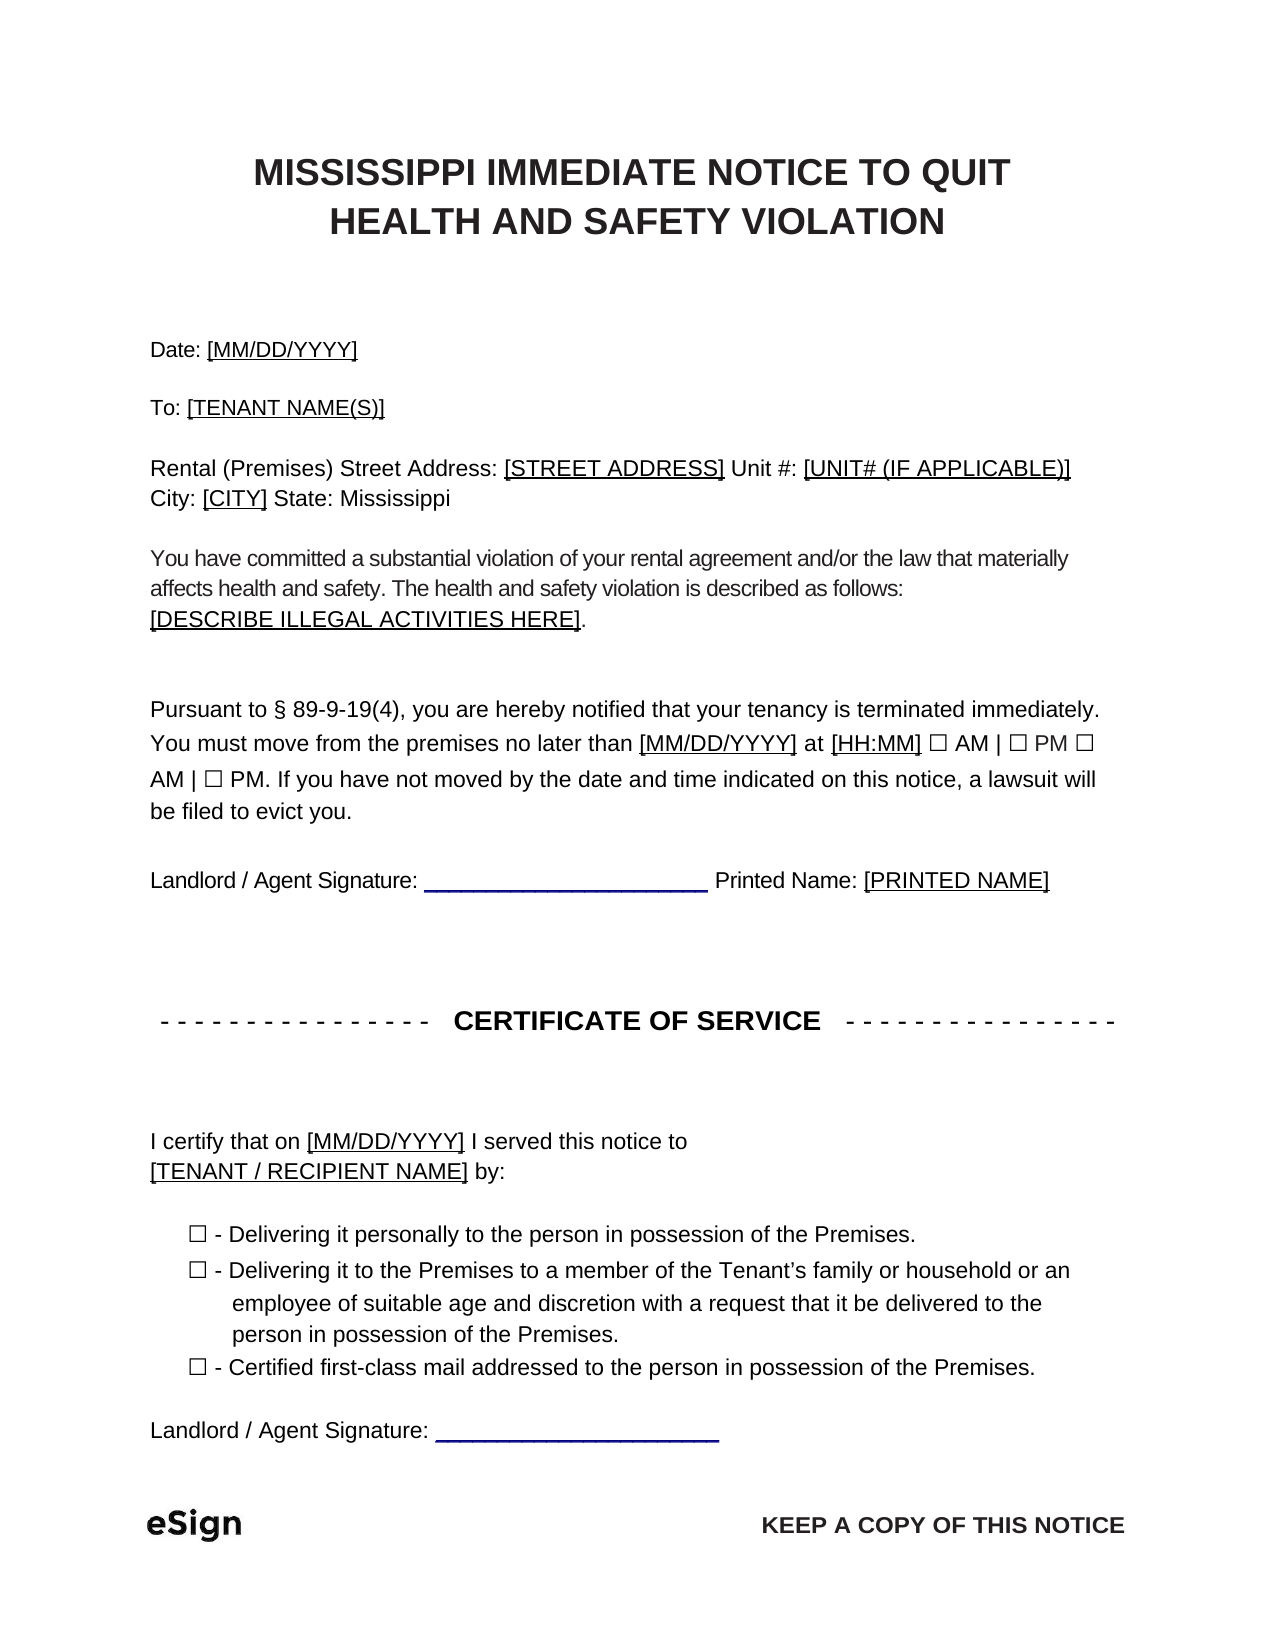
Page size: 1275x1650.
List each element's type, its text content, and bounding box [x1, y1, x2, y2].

subtitle I certify that on [MM/DD/YYYY] I served this notice to [150, 1128, 1125, 1154]
text HEALTH AND SAFETY VIOLATION [150, 199, 1125, 243]
text ☐ - Delivering it personally to the person in possession of the Premises. [187, 1218, 1125, 1250]
text Date: [MM/DD/YYYY] [150, 337, 1125, 363]
text MISSISSIPPI IMMEDIATE NOTICE TO QUIT [150, 150, 1125, 193]
text ☐ - Delivering it to the Premises to a member of the Tenant’s family or household or an [187, 1254, 1125, 1286]
text To: [TENANT NAME(S)] [150, 395, 1125, 421]
text Pursuant to § 89-9-19(4), you are hereby notified that your tenancy is terminated immediately. You must move from the premises no later than [MM/DD/YYYY] at [HH:MM] ☐ AM | ☐ PM ☐ AM | ☐ PM. If you have not moved by the date and time indicated on this notice, a lawsuit will be filed to evict you. [150, 696, 1125, 824]
text employee of suitable age and discretion with a request that it be delivered to the [187, 1290, 1125, 1317]
text Rental (Premises) Street Address: [STREET ADDRESS] Unit #: [UNIT# (IF APPLICABLE)] [150, 454, 1125, 481]
text ☐ - Certified first-class mail addressed to the person in possession of the Premises. [187, 1351, 1125, 1382]
text [TENANT / RECIPIENT NAME] by: [150, 1158, 1125, 1184]
text City: [CITY] State: Mississippi [150, 485, 1125, 511]
text Landlord / Agent Signature: _______________________ [150, 1417, 1125, 1443]
subtitle - - - - - - - - - - - - - - - - CERTIFICATE OF SERVICE - - - - - - - - - - - - - - - - [150, 1005, 1125, 1036]
text person in possession of the Premises. [187, 1321, 1125, 1347]
text You have committed a substantial violation of your rental agreement and/or the law that materially affects health and safety. The health and safety violation is described as follows: [150, 545, 1125, 602]
text [DESCRIBE ILLEGAL ACTIVITIES HERE]. [150, 606, 1125, 632]
text Landlord / Agent Signature: _______________________ Printed Name: [PRINTED NAME] [150, 867, 1125, 893]
